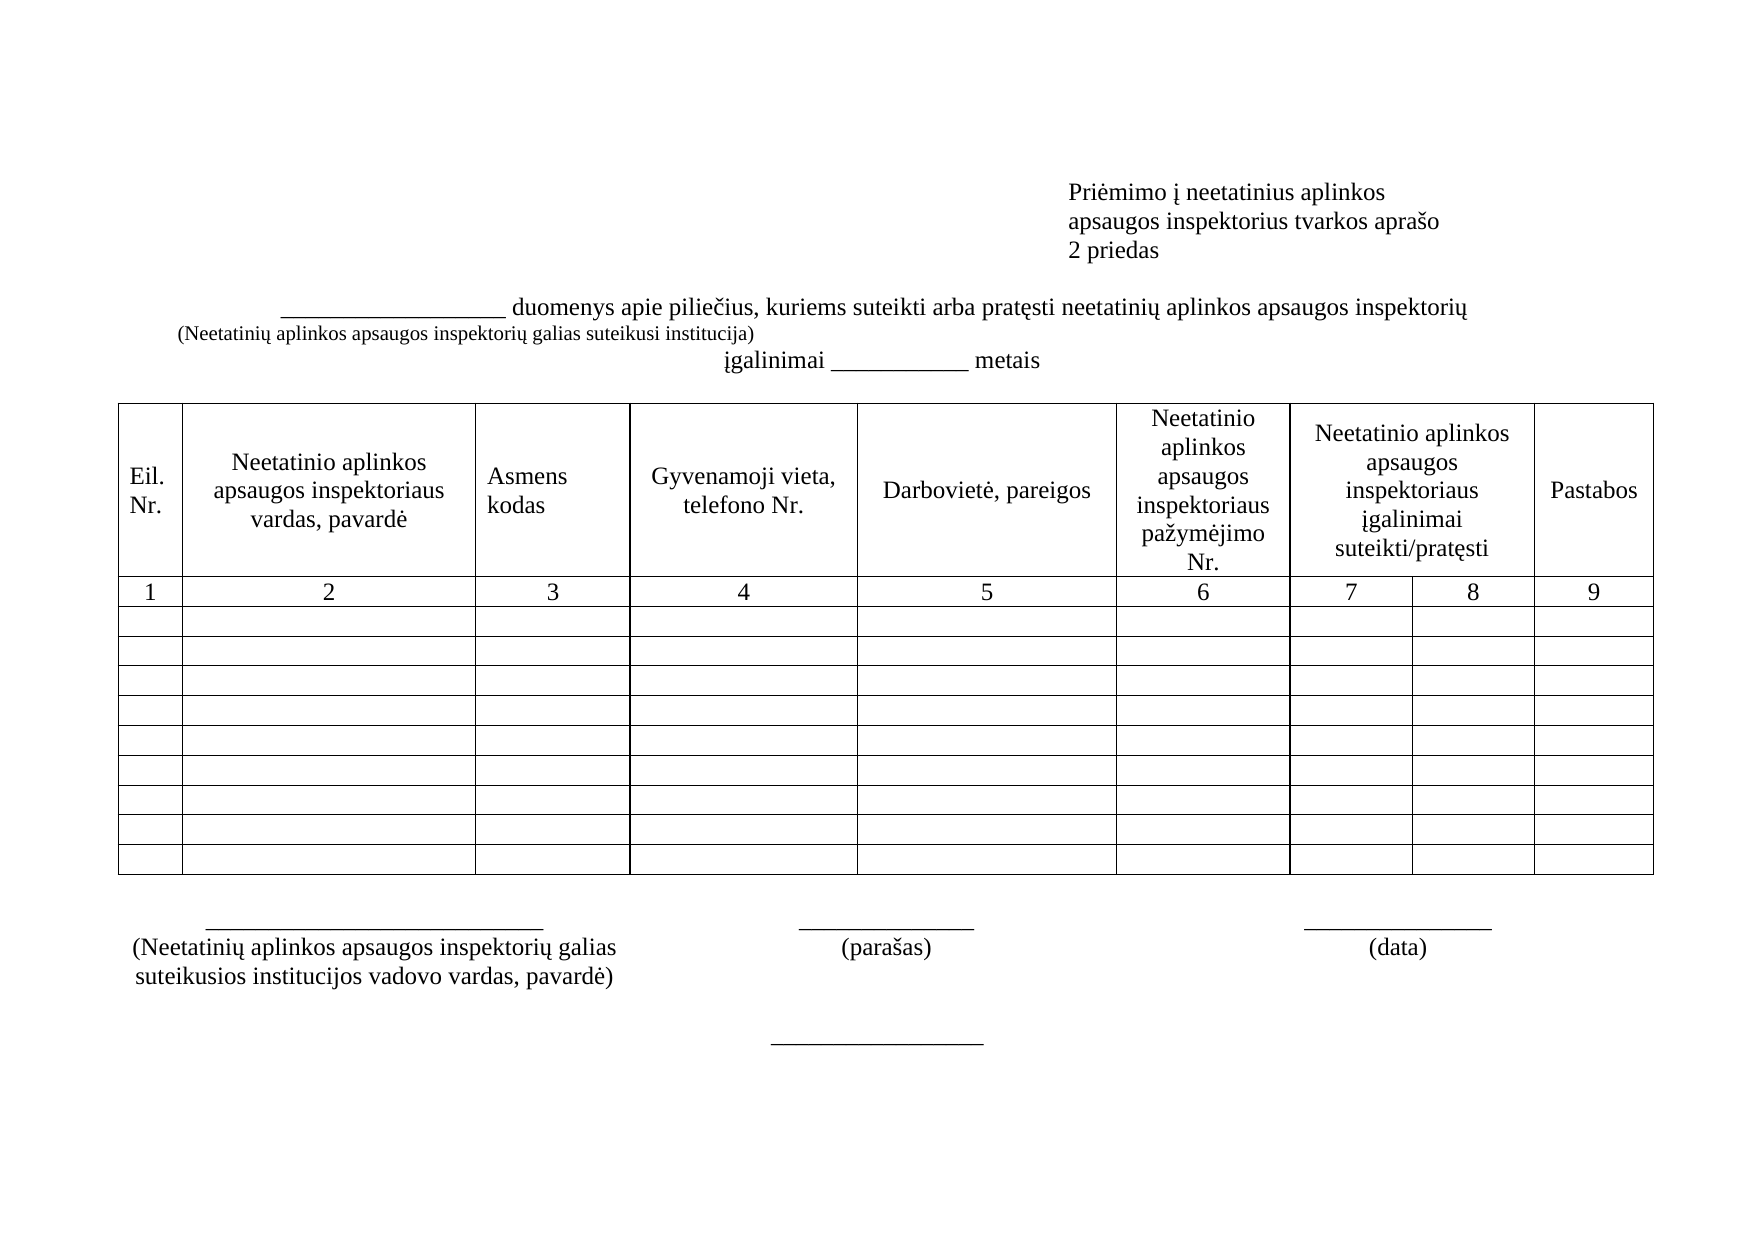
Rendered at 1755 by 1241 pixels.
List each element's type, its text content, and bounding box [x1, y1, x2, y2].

table_cell [1117, 696, 1289, 725]
table_header Pastabos [1535, 404, 1653, 576]
table_cell [858, 696, 1116, 725]
table_cell [476, 607, 629, 636]
table_header Darbovietė, pareigos [858, 404, 1116, 576]
table_header Neetatinio aplinkos apsaugos inspektoriaus pažymėjimo Nr. [1117, 404, 1289, 576]
table_cell [119, 786, 182, 814]
table_cell [858, 637, 1116, 665]
table_cell [1117, 726, 1289, 755]
table_cell [858, 845, 1116, 874]
table_cell [631, 637, 857, 665]
text Priėmimo į neetatinius aplinkos [1068, 177, 1636, 206]
table_cell [1291, 607, 1412, 636]
table_cell [1117, 845, 1289, 874]
table_cell [119, 845, 182, 874]
table_header Neetatinio aplinkos apsaugos inspektoriaus vardas, pavardė [183, 404, 475, 576]
table_cell [119, 696, 182, 725]
table_cell [1535, 607, 1653, 636]
table_cell [1413, 756, 1534, 784]
table_header Neetatinio aplinkos apsaugos inspektoriaus įgalinimai suteikti/pratęsti [1291, 404, 1534, 576]
table_cell 5 [858, 577, 1116, 606]
table_cell [1291, 845, 1412, 874]
table_cell [119, 815, 182, 844]
table_cell [1413, 845, 1534, 874]
table_header Gyvenamoji vieta, telefono Nr. [631, 404, 857, 576]
table_cell [1413, 696, 1534, 725]
table_cell 3 [476, 577, 629, 606]
table_cell [1535, 726, 1653, 755]
table_cell [119, 607, 182, 636]
table_cell [1117, 756, 1289, 784]
table_cell [183, 815, 475, 844]
table_cell [1535, 815, 1653, 844]
table_cell [1535, 786, 1653, 814]
table_cell [119, 637, 182, 665]
table_header ______________ (parašas) [631, 904, 1142, 990]
text (Neetatinių aplinkos apsaugos inspektorių galias suteikusi institucija) [118, 321, 1636, 345]
table_cell [119, 666, 182, 695]
table_cell [476, 696, 629, 725]
text 2 priedas [1068, 235, 1636, 263]
table_cell [858, 815, 1116, 844]
table_cell [858, 666, 1116, 695]
table_cell [1413, 637, 1534, 665]
table_cell [1117, 666, 1289, 695]
table_cell [631, 845, 857, 874]
table_cell [631, 696, 857, 725]
table_cell [1413, 726, 1534, 755]
table_cell [1535, 666, 1653, 695]
table_cell [1413, 786, 1534, 814]
text __________________ duomenys apie piliečius, kuriems suteikti arba pratęsti neetatinių aplinkos apsaugos inspektorių [118, 292, 1636, 321]
table_cell [1413, 666, 1534, 695]
table_cell [1291, 815, 1412, 844]
table_header Asmens kodas [476, 404, 629, 576]
table_cell [1117, 637, 1289, 665]
table_cell [119, 726, 182, 755]
table_cell [183, 726, 475, 755]
table_cell [631, 786, 857, 814]
text apsaugos inspektorius tvarkos aprašo [1068, 206, 1636, 235]
table_cell [1291, 726, 1412, 755]
table_cell [631, 666, 857, 695]
table_cell [183, 666, 475, 695]
table_cell [1291, 696, 1412, 725]
table_cell 7 [1291, 577, 1412, 606]
table_cell [476, 845, 629, 874]
table_cell [119, 756, 182, 784]
table_cell [476, 637, 629, 665]
table_cell [476, 726, 629, 755]
table_cell [183, 756, 475, 784]
table_cell 4 [631, 577, 857, 606]
table_cell [476, 786, 629, 814]
table_cell [1117, 607, 1289, 636]
table_cell [476, 815, 629, 844]
table_cell 2 [183, 577, 475, 606]
table_cell [1535, 756, 1653, 784]
table_cell [476, 756, 629, 784]
table_header ___________________________ (Neetatinių aplinkos apsaugos inspektorių galias suteikusios institucijos vadovo vardas, pavardė) [118, 904, 631, 990]
table_cell [183, 696, 475, 725]
table_cell [1413, 607, 1534, 636]
table_cell [858, 607, 1116, 636]
table_cell [631, 756, 857, 784]
table_cell [858, 786, 1116, 814]
table_cell [183, 607, 475, 636]
table_cell [1291, 637, 1412, 665]
table_header Eil. Nr. [119, 404, 182, 576]
table_cell [858, 726, 1116, 755]
table_cell 8 [1413, 577, 1534, 606]
table_cell [1535, 637, 1653, 665]
table_header _______________ (data) [1142, 904, 1653, 990]
table_cell [1117, 786, 1289, 814]
table_cell [631, 607, 857, 636]
table_cell [183, 845, 475, 874]
text įgalinimai ___________ metais [118, 345, 1636, 374]
table_cell [1291, 666, 1412, 695]
table_cell [183, 637, 475, 665]
table_cell [1535, 696, 1653, 725]
table_cell [858, 756, 1116, 784]
table_cell [183, 786, 475, 814]
table_cell [1413, 815, 1534, 844]
table_cell 6 [1117, 577, 1289, 606]
table_cell [631, 815, 857, 844]
table_cell 1 [119, 577, 182, 606]
table_cell [1291, 786, 1412, 814]
table_cell [1535, 845, 1653, 874]
table_cell [631, 726, 857, 755]
table_cell [1291, 756, 1412, 784]
table_cell [1117, 815, 1289, 844]
table_cell [476, 666, 629, 695]
text _________________ [118, 1019, 1636, 1047]
table_cell 9 [1535, 577, 1653, 606]
